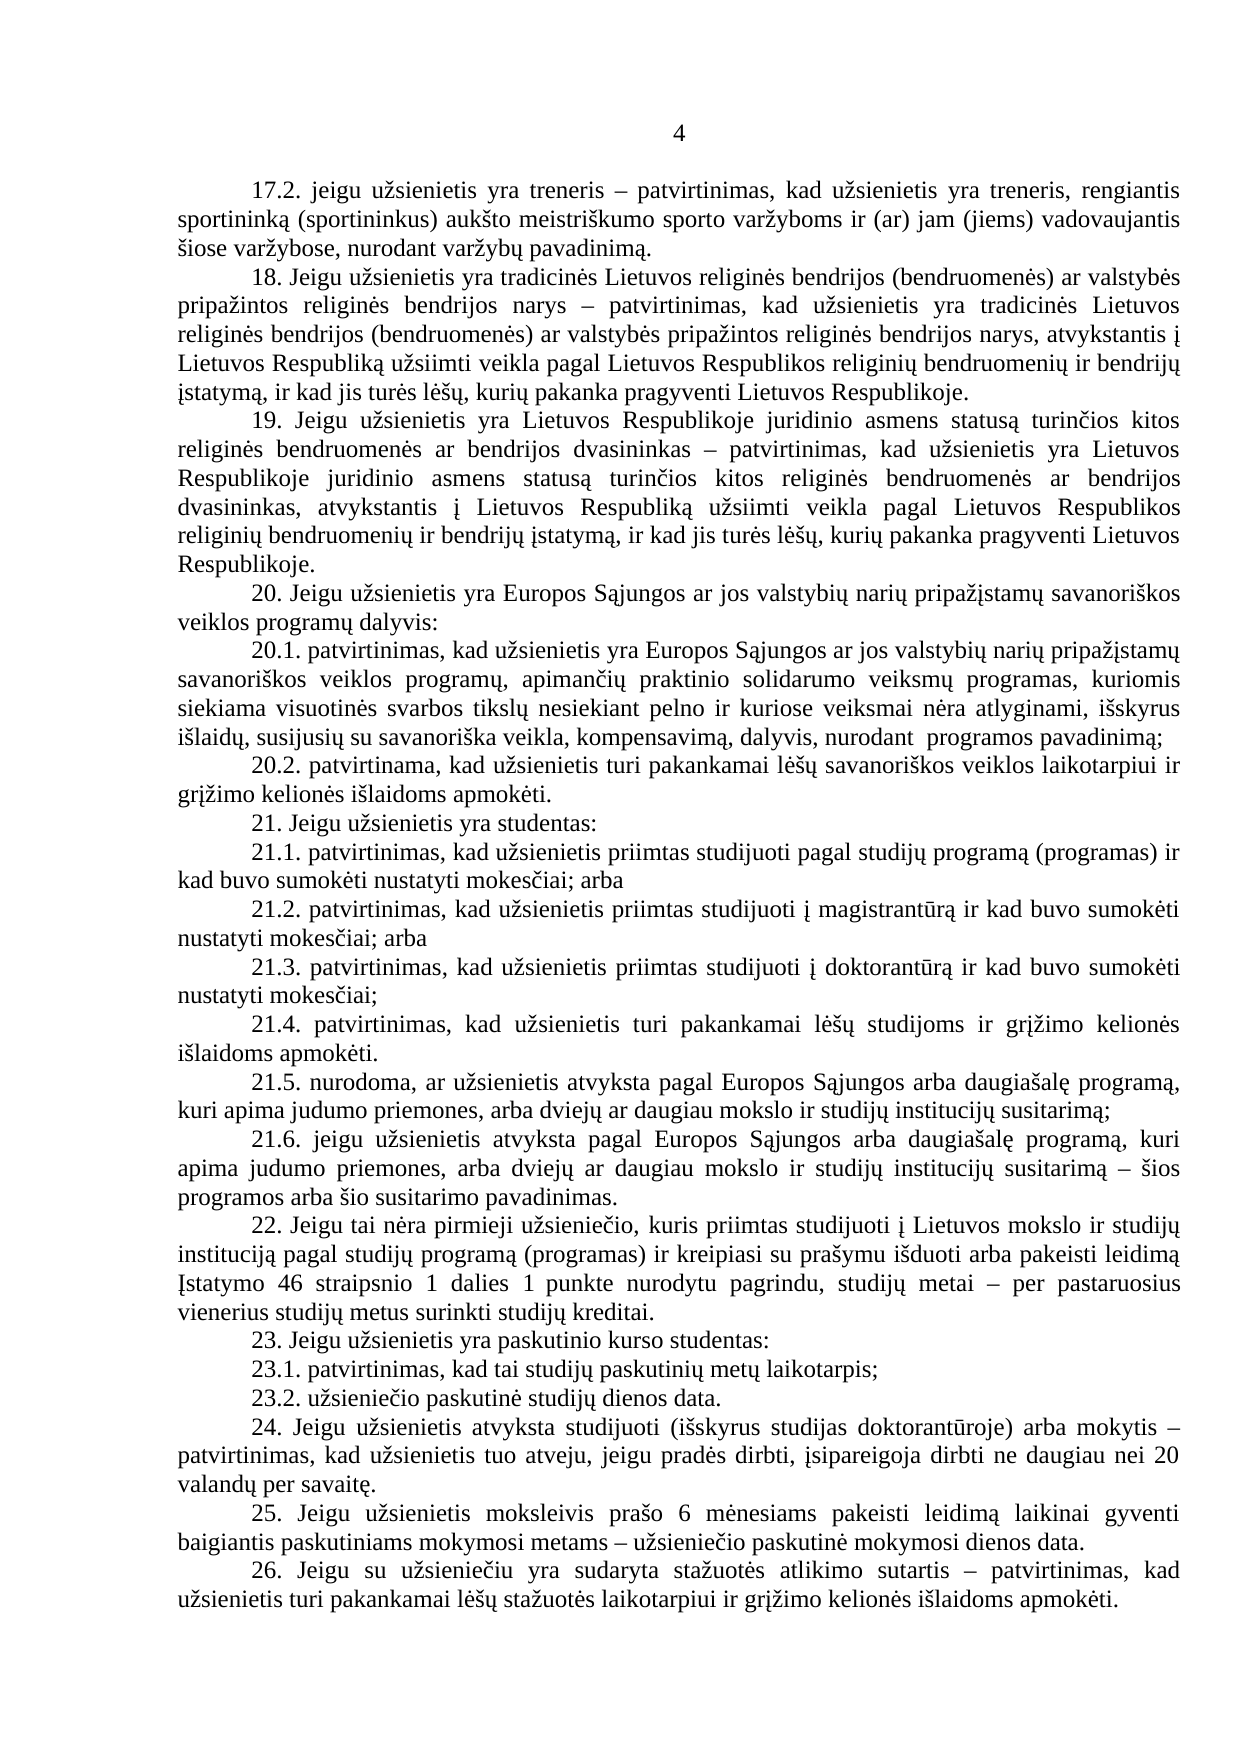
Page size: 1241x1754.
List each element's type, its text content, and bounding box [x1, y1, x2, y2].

text 25. Jeigu užsienietis moksleivis prašo 6 mėnesiams pakeisti leidimą laikinai gyventi baigiantis paskutiniams mokymosi metams – užsieniečio paskutinė mokymosi dienos data. [177, 1498, 1181, 1556]
text 23. Jeigu užsienietis yra paskutinio kurso studentas: [177, 1326, 1181, 1354]
text 21.2. patvirtinimas, kad užsienietis priimtas studijuoti į magistrantūrą ir kad buvo sumokėti nustatyti mokesčiai; arba [177, 894, 1181, 952]
text 17.2. jeigu užsienietis yra treneris – patvirtinimas, kad užsienietis yra treneris, rengiantis sportininką (sportininkus) aukšto meistriškumo sporto varžyboms ir (ar) jam (jiems) vadovaujantis šiose varžybose, nurodant varžybų pavadinimą. [177, 176, 1181, 262]
text 20.1. patvirtinimas, kad užsienietis yra Europos Sąjungos ar jos valstybių narių pripažįstamų savanoriškos veiklos programų, apimančių praktinio solidarumo veiksmų programas, kuriomis siekiama visuotinės svarbos tikslų nesiekiant pelno ir kuriose veiksmai nėra atlyginami, išskyrus išlaidų, susijusių su savanoriška veikla, kompensavimą, dalyvis, nurodant programos pavadinimą; [177, 636, 1181, 751]
text 18. Jeigu užsienietis yra tradicinės Lietuvos religinės bendrijos (bendruomenės) ar valstybės pripažintos religinės bendrijos narys – patvirtinimas, kad užsienietis yra tradicinės Lietuvos religinės bendrijos (bendruomenės) ar valstybės pripažintos religinės bendrijos narys, atvykstantis į Lietuvos Respubliką užsiimti veikla pagal Lietuvos Respublikos religinių bendruomenių ir bendrijų įstatymą, ir kad jis turės lėšų, kurių pakanka pragyventi Lietuvos Respublikoje. [177, 262, 1181, 406]
text 21.6. jeigu užsienietis atvyksta pagal Europos Sąjungos arba daugiašalę programą, kuri apima judumo priemones, arba dviejų ar daugiau mokslo ir studijų institucijų susitarimą – šios programos arba šio susitarimo pavadinimas. [177, 1124, 1181, 1211]
text 24. Jeigu užsienietis atvyksta studijuoti (išskyrus studijas doktorantūroje) arba mokytis – patvirtinimas, kad užsienietis tuo atveju, jeigu pradės dirbti, įsipareigoja dirbti ne daugiau nei 20 valandų per savaitę. [177, 1412, 1181, 1498]
text 20.2. patvirtinama, kad užsienietis turi pakankamai lėšų savanoriškos veiklos laikotarpiui ir grįžimo kelionės išlaidoms apmokėti. [177, 751, 1181, 808]
text 21. Jeigu užsienietis yra studentas: [177, 808, 1181, 837]
text 21.3. patvirtinimas, kad užsienietis priimtas studijuoti į doktorantūrą ir kad buvo sumokėti nustatyti mokesčiai; [177, 952, 1181, 1009]
text 20. Jeigu užsienietis yra Europos Sąjungos ar jos valstybių narių pripažįstamų savanoriškos veiklos programų dalyvis: [177, 578, 1181, 636]
text 21.4. patvirtinimas, kad užsienietis turi pakankamai lėšų studijoms ir grįžimo kelionės išlaidoms apmokėti. [177, 1009, 1181, 1067]
text 26. Jeigu su užsieniečiu yra sudaryta stažuotės atlikimo sutartis – patvirtinimas, kad užsienietis turi pakankamai lėšų stažuotės laikotarpiui ir grįžimo kelionės išlaidoms apmokėti. [177, 1556, 1181, 1613]
text 23.2. užsieniečio paskutinė studijų dienos data. [177, 1383, 1181, 1412]
text 21.5. nurodoma, ar užsienietis atvyksta pagal Europos Sąjungos arba daugiašalę programą, kuri apima judumo priemones, arba dviejų ar daugiau mokslo ir studijų institucijų susitarimą; [177, 1067, 1181, 1124]
text 23.1. patvirtinimas, kad tai studijų paskutinių metų laikotarpis; [177, 1354, 1181, 1383]
text 22. Jeigu tai nėra pirmieji užsieniečio, kuris priimtas studijuoti į Lietuvos mokslo ir studijų instituciją pagal studijų programą (programas) ir kreipiasi su prašymu išduoti arba pakeisti leidimą Įstatymo 46 straipsnio 1 dalies 1 punkte nurodytu pagrindu, studijų metai – per pastaruosius vienerius studijų metus surinkti studijų kreditai. [177, 1211, 1181, 1326]
text 21.1. patvirtinimas, kad užsienietis priimtas studijuoti pagal studijų programą (programas) ir kad buvo sumokėti nustatyti mokesčiai; arba [177, 837, 1181, 894]
text 19. Jeigu užsienietis yra Lietuvos Respublikoje juridinio asmens statusą turinčios kitos religinės bendruomenės ar bendrijos dvasininkas – patvirtinimas, kad užsienietis yra Lietuvos Respublikoje juridinio asmens statusą turinčios kitos religinės bendruomenės ar bendrijos dvasininkas, atvykstantis į Lietuvos Respubliką užsiimti veikla pagal Lietuvos Respublikos religinių bendruomenių ir bendrijų įstatymą, ir kad jis turės lėšų, kurių pakanka pragyventi Lietuvos Respublikoje. [177, 406, 1181, 578]
